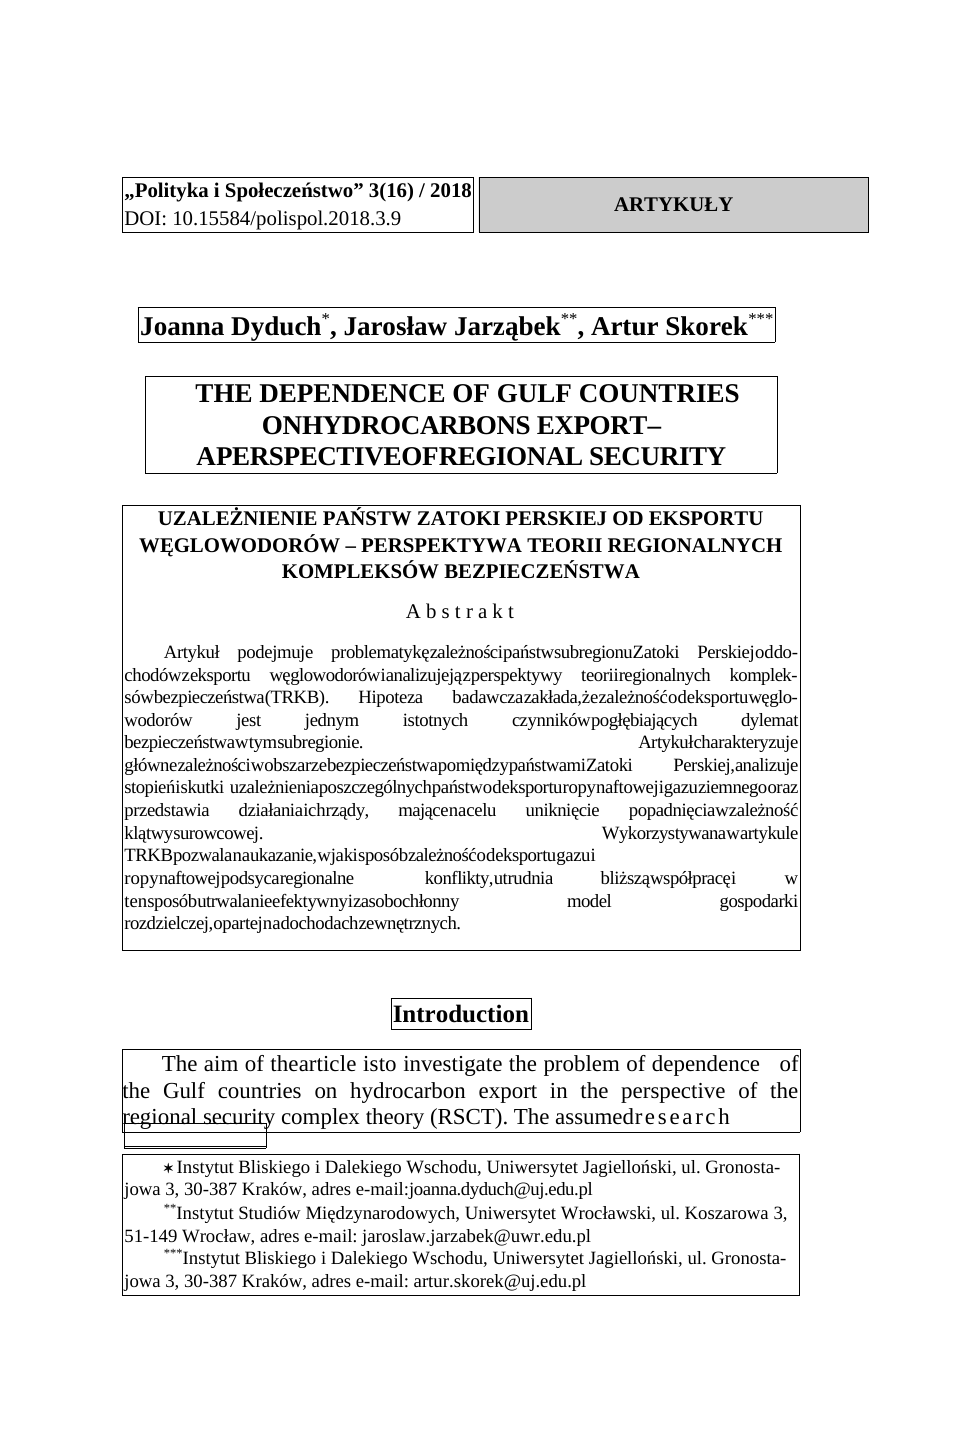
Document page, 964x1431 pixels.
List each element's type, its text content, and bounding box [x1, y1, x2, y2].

text jowa 3, 30-387 Kraków, adres e-mail: artur.skorek@uj.edu.pl [124, 1270, 799, 1292]
text „Polityka i Społeczeństwo” 3(16) / 2018 [124, 178, 473, 202]
text ARTYKUŁY [612, 192, 735, 216]
text ***Instytut Bliskiego i Dalekiego Wschodu, Uniwersytet Jagielloński, ul. Gronosta- [164, 1248, 799, 1269]
text Joanna Dyduch*, Jarosław Jarząbek**, Artur Skorek*** [140, 308, 775, 341]
text The aim of thearticle isto investigate the problem of dependence of the Gulf countries on hydrocarbon export in the perspective of the regional security complex theory (RSCT). The assumedresearch [123, 1050, 799, 1130]
text **Instytut Studiów Międzynarodowych, Uniwersytet Wrocławski, ul. Koszarowa 3, 51-149 Wrocław, adres e-mail: jaroslaw.jarzabek@uwr.edu.pl [124, 1201, 797, 1247]
text UZALEŻNIENIE PAŃSTW ZATOKI PERSKIEJ OD EKSPORTU WĘGLOWODORÓW – PERSPEKTYWA TEORII REGIONALNYCH KOMPLEKSÓW BEZPIECZEŃSTWA [139, 506, 782, 583]
text Artykuł podejmuje problematykęzależnościpaństwsubregionuZatoki Perskiejoddo-chodówzeksportu węglowodorówianalizujejązperspektywy teoriiregionalnych komplek-sówbezpieczeństwa(TRKB). Hipoteza badawczazakłada,żezależnośćodeksportuwęglo-wodorów jest jednym istotnych czynnikówpogłębiających dylemat bezpieczeństwawtymsubregionie. Artykułcharakteryzuje głównezależnościwobszarzebezpieczeństwapomiędzypaństwamiZatoki Perskiej,analizuje stopieńiskutki uzależnieniaposzczególnychpaństwodeksporturopynaftowejigazuziemnegooraz przedstawia działaniaichrządy, mającenacelu uniknięcie popadnięciawzależność klątwysurowcowej. Wykorzystywanawartykule TRKBpozwalanaukazanie,wjakisposóbzależnośćodeksportugazui ropynaftowejpodsycaregionalne konflikty,utrudnia bliższąwspółpracęi w tensposóbutrwalanieefektywnyizasobochłonny model gospodarki rozdzielczej,opartejnadochodachzewnętrznych. [124, 641, 798, 934]
text DOI: 10.15584/polispol.2018.3.9 [124, 206, 473, 230]
text ONHYDROCARBONS EXPORT– APERSPECTIVEOFREGIONAL SECURITY COMPLEX THEORY [146, 409, 776, 473]
list Instytut Bliskiego i Dalekiego Wschodu, Uniwersytet Jagielloński, ul. Gronosta- jowa 3, 30-387 Kraków, adres e-mail:joanna.dyduch@uj.edu.pl [124, 1156, 797, 1200]
text A b s t r a k t [403, 599, 516, 623]
text THE DEPENDENCE OF GULF COUNTRIES [195, 377, 777, 408]
text Introduction [393, 999, 531, 1027]
